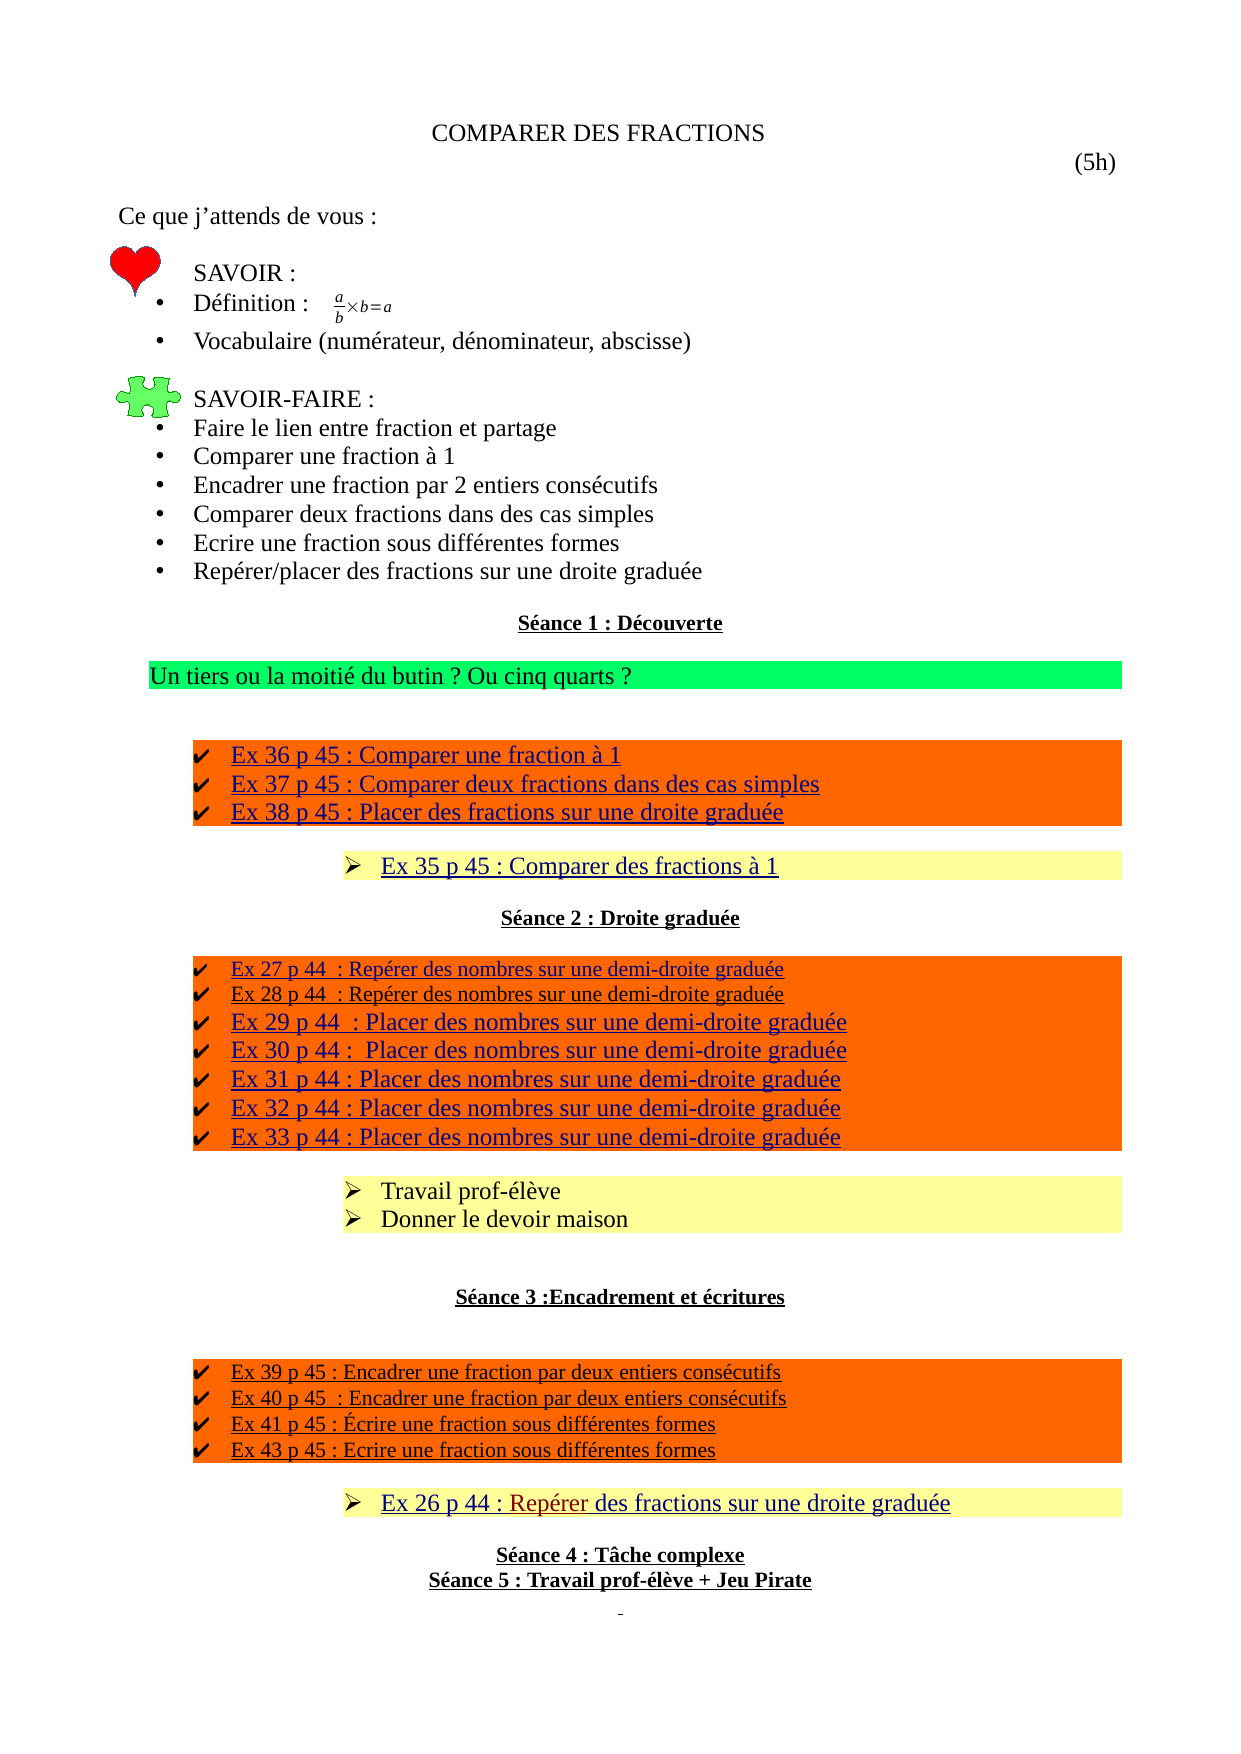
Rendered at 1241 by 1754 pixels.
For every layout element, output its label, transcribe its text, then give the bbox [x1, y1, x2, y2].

list Ex 35 p 45 : Comparer des fractions à 1 [343, 851, 1122, 880]
list Ex 30 p 44 : Placer des nombres sur une demi-droite graduée [193, 1036, 1122, 1064]
text Séance 2 : Droite graduée [118, 905, 1122, 931]
text Séance 3 :Encadrement et écritures [118, 1284, 1122, 1309]
list Définition : [156, 287, 1122, 326]
list Ecrire une fraction sous différentes formes [156, 528, 1122, 556]
list Comparer deux fractions dans des cas simples [156, 499, 1122, 528]
text Séance 5 : Travail prof-élève + Jeu Pirate [118, 1567, 1122, 1592]
list Comparer une fraction à 1 [156, 441, 1122, 470]
list Repérer/placer des fractions sur une droite graduée [156, 556, 1122, 585]
list Faire le lien entre fraction et partage [156, 413, 1122, 441]
list Ex 41 p 45 : Écrire une fraction sous différentes formes [193, 1411, 1122, 1437]
text COMPARER DES FRACTIONS [118, 118, 1122, 147]
list Ex 28 p 44 : Repérer des nombres sur une demi-droite graduée [193, 981, 1122, 1007]
list Travail prof-élève [343, 1176, 1122, 1204]
list Ex 33 p 44 : Placer des nombres sur une demi-droite graduée [193, 1122, 1122, 1151]
text SAVOIR : [139, 258, 1122, 287]
list Encadrer une fraction par 2 entiers consécutifs [156, 470, 1122, 499]
list Ex 29 p 44 : Placer des nombres sur une demi-droite graduée [193, 1007, 1122, 1036]
text SAVOIR-FAIRE : [167, 384, 1122, 413]
list Ex 38 p 45 : Placer des fractions sur une droite graduée [193, 797, 1122, 826]
list Ex 27 p 44 : Repérer des nombres sur une demi-droite graduée [193, 956, 1122, 981]
list Ex 32 p 44 : Placer des nombres sur une demi-droite graduée [193, 1093, 1122, 1122]
list Ex 37 p 45 : Comparer deux fractions dans des cas simples [193, 769, 1122, 797]
text Séance 1 : Découverte [118, 610, 1122, 636]
list Ex 36 p 45 : Comparer une fraction à 1 [193, 740, 1122, 769]
list Ex 43 p 45 : Ecrire une fraction sous différentes formes [193, 1437, 1122, 1463]
list Ex 39 p 45 : Encadrer une fraction par deux entiers consécutifs [193, 1359, 1122, 1385]
list Vocabulaire (numérateur, dénominateur, abscisse) [156, 326, 1122, 355]
text Un tiers ou la moitié du butin ? Ou cinq quarts ? [149, 661, 1122, 689]
list Donner le devoir maison [343, 1204, 1122, 1233]
text Séance 4 : Tâche complexe [118, 1542, 1122, 1567]
list Ex 40 p 45 : Encadrer une fraction par deux entiers consécutifs [193, 1385, 1122, 1411]
list Ex 31 p 44 : Placer des nombres sur une demi-droite graduée [193, 1064, 1122, 1093]
text Ce que j’attends de vous : [118, 201, 1122, 229]
list Ex 26 p 44 : Repérer des fractions sur une droite graduée [343, 1488, 1122, 1517]
text (5h) [118, 147, 1122, 176]
